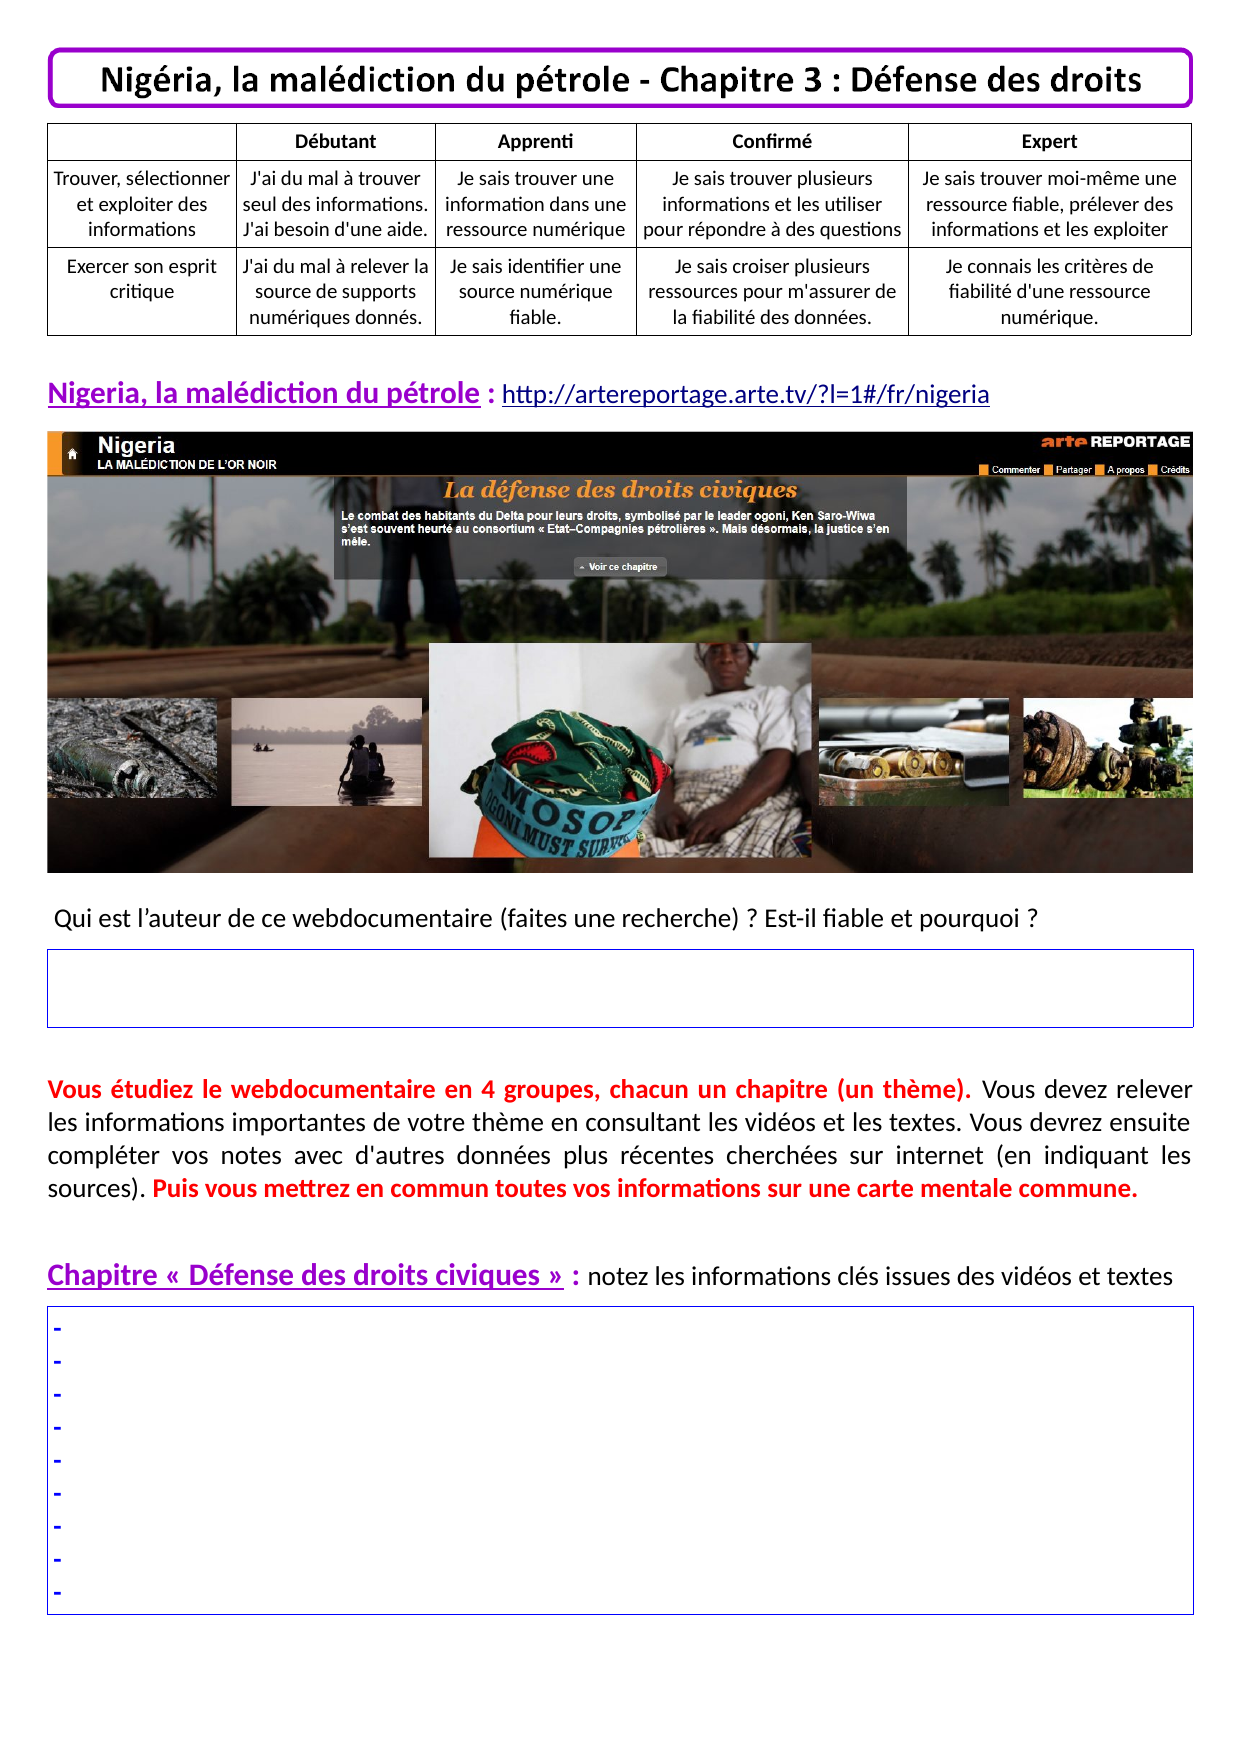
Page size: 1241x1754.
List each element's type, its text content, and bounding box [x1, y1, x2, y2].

text Nigeria, la malédiction du pétrole : http://artereportage.arte.tv/?l=1#/fr/nigeria [47, 373, 1193, 412]
text Chapitre « Défense des droits civiques » : notez les informations clés issues des vidéos et textes [47, 1255, 1193, 1293]
picture [47, 47, 1193, 108]
table_cell J'ai du mal à relever la source de supports numériques donnés. [237, 248, 435, 335]
table_cell Exercer son esprit critique [48, 248, 236, 335]
table_header Apprenti [436, 124, 636, 159]
table_header Expert [909, 124, 1191, 159]
table_cell Je sais trouver moi-même une ressource fiable, prélever des informations et les exploiter [909, 161, 1191, 247]
table_cell Je sais trouver plusieurs informations et les utiliser pour répondre à des questions [637, 161, 908, 247]
table_cell Je sais croiser plusieurs ressources pour m'assurer de la fiabilité des données. [637, 248, 908, 335]
text Vous étudiez le webdocumentaire en 4 groupes, chacun un chapitre (un thème). Vous devez relever les informations importantes de votre thème en consultant les vidéos et les textes. Vous devrez ensuite compléter vos notes avec d'autres données plus récentes cherchées sur internet (en indiquant les sources). Puis vous mettrez en commun toutes vos informations sur une carte mentale commune. [47, 1072, 1193, 1204]
table_header - - - - - - - - - [48, 1307, 1193, 1614]
table_cell Je sais identifier une source numérique fiable. [436, 248, 636, 335]
table_cell Trouver, sélectionner et exploiter des informations [48, 161, 236, 247]
text Qui est l’auteur de ce webdocumentaire (faites une recherche) ? Est-il fiable et pourquoi ? [47, 901, 1193, 934]
table_cell J'ai du mal à trouver seul des informations. J'ai besoin d'une aide. [237, 161, 435, 247]
table_header Débutant [237, 124, 435, 159]
table_header [48, 950, 1193, 1027]
table_header [48, 124, 236, 159]
table_header Confirmé [637, 124, 908, 159]
table_cell Je sais trouver une information dans une ressource numérique [436, 161, 636, 247]
table_cell Je connais les critères de fiabilité d'une ressource numérique. [909, 248, 1191, 335]
picture [47, 431, 1193, 873]
